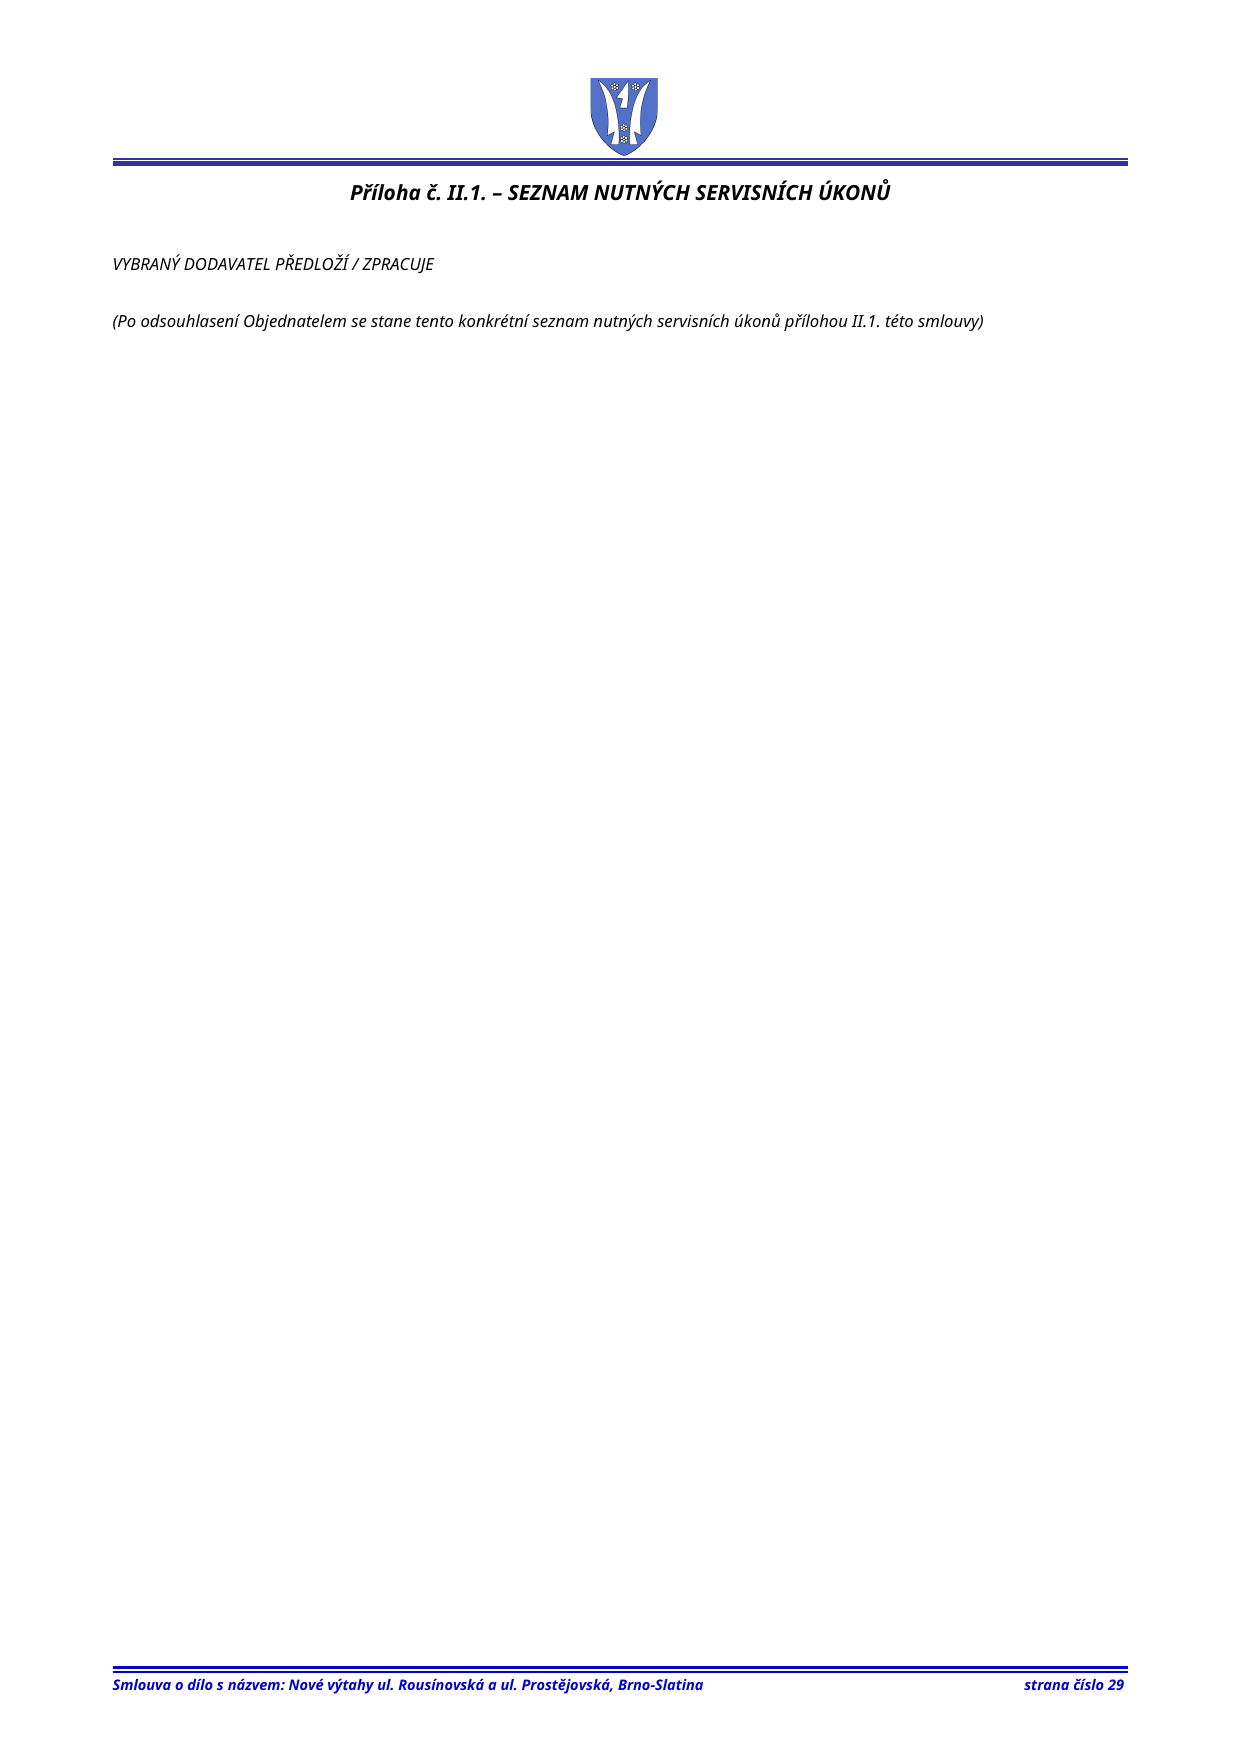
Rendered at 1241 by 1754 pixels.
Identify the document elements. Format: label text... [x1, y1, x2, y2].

picture [590, 78, 658, 156]
text VYBRANÝ DODAVATEL PŘEDLOŽÍ / zpracuje [112, 252, 1128, 275]
text (Po odsouhlasení Objednatelem se stane tento konkrétní seznam nutných servisních úkonů přílohou II.1. této smlouvy) [112, 310, 1128, 333]
text Příloha č. II.1. – seznam nutných servisních úkonů [112, 178, 1128, 207]
